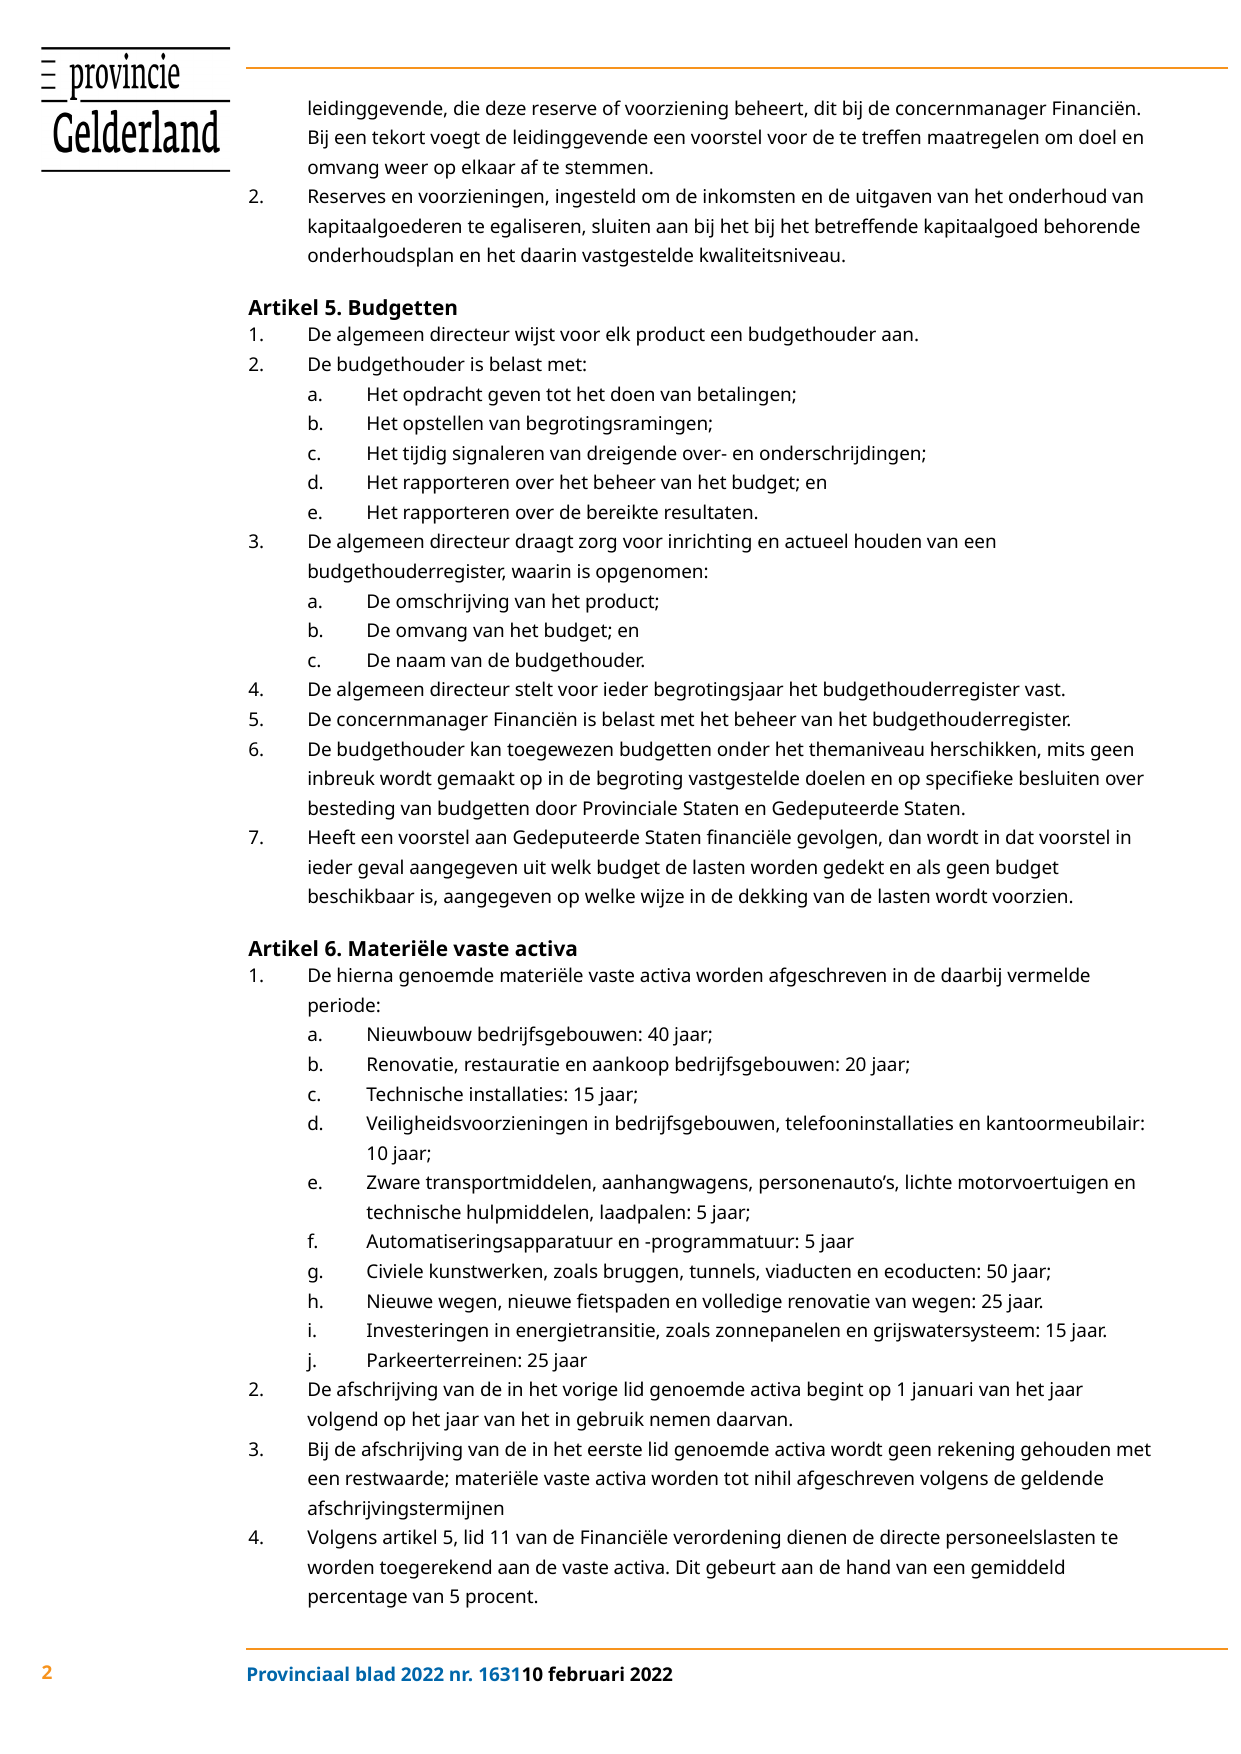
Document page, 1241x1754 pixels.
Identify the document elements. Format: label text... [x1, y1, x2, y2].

list De hierna genoemde materiële vaste activa worden afgeschreven in de daarbij vermelde periode: [248, 962, 1152, 1018]
list De algemeen directeur draagt zorg voor inrichting en actueel houden van een budgethouderregister, waarin is opgenomen: [248, 529, 1152, 584]
list Het tijdig signaleren van dreigende over- en onderschrijdingen; [307, 440, 1152, 466]
list Civiele kunstwerken, zoals bruggen, tunnels, viaducten en ecoducten: 50 jaar; [307, 1258, 1152, 1284]
list Het opstellen van begrotingsramingen; [307, 410, 1152, 436]
list Het opdracht geven tot het doen van betalingen; [307, 381, 1152, 406]
list Reserves en voorzieningen, ingesteld om de inkomsten en de uitgaven van het onderhoud van kapitaalgoederen te egaliseren, sluiten aan bij het bij het betreffende kapitaalgoed behorende onderhoudsplan en het daarin vastgestelde kwaliteitsniveau. [248, 183, 1152, 268]
list De algemeen directeur wijst voor elk product een budgethouder aan. [248, 322, 1152, 347]
picture [41, 47, 231, 172]
list Bij de afschrijving van de in het eerste lid genoemde activa wordt geen rekening gehouden met een restwaarde; materiële vaste activa worden tot nihil afgeschreven volgens de geldende afschrijvingstermijnen [248, 1436, 1152, 1521]
list De naam van de budgethouder. [307, 647, 1152, 673]
list leidinggevende, die deze reserve of voorziening beheert, dit bij de concernmanager Financiën. Bij een tekort voegt de leidinggevende een voorstel voor de te treffen maatregelen om doel en omvang weer op elkaar af te stemmen. [248, 95, 1152, 180]
text Artikel 6. Materiële vaste activa [248, 934, 1152, 962]
list De budgethouder kan toegewezen budgetten onder het themaniveau herschikken, mits geen inbreuk wordt gemaakt op in de begroting vastgestelde doelen en op specifieke besluiten over besteding van budgetten door Provinciale Staten en Gedeputeerde Staten. [248, 736, 1152, 821]
list Renovatie, restauratie en aankoop bedrijfsgebouwen: 20 jaar; [307, 1051, 1152, 1077]
list Heeft een voorstel aan Gedeputeerde Staten financiële gevolgen, dan wordt in dat voorstel in ieder geval aangegeven uit welk budget de lasten worden gedekt en als geen budget beschikbaar is, aangegeven op welke wijze in de dekking van de lasten wordt voorzien. [248, 824, 1152, 909]
list Technische installaties: 15 jaar; [307, 1081, 1152, 1107]
list Nieuwbouw bedrijfsgebouwen: 40 jaar; [307, 1022, 1152, 1047]
list De concernmanager Financiën is belast met het beheer van het budgethouderregister. [248, 706, 1152, 732]
list Investeringen in energietransitie, zoals zonnepanelen en grijswatersysteem: 15 jaar. [307, 1317, 1152, 1343]
list Het rapporteren over de bereikte resultaten. [307, 499, 1152, 525]
list Zware transportmiddelen, aanhangwagens, personenauto’s, lichte motorvoertuigen en technische hulpmiddelen, laadpalen: 5 jaar; [307, 1169, 1152, 1225]
list Veiligheidsvoorzieningen in bedrijfsgebouwen, telefooninstallaties en kantoormeubilair: 10 jaar; [307, 1110, 1152, 1166]
list De afschrijving van de in het vorige lid genoemde activa begint op 1 januari van het jaar volgend op het jaar van het in gebruik nemen daarvan. [248, 1377, 1152, 1432]
list Volgens artikel 5, lid 11 van de Financiële verordening dienen de directe personeelslasten te worden toegerekend aan de vaste activa. Dit gebeurt aan de hand van een gemiddeld percentage van 5 procent. [248, 1524, 1152, 1609]
list De algemeen directeur stelt voor ieder begrotingsjaar het budgethouderregister vast. [248, 677, 1152, 702]
list De omschrijving van het product; [307, 588, 1152, 613]
list De omvang van het budget; en [307, 617, 1152, 643]
list Het rapporteren over het beheer van het budget; en [307, 469, 1152, 495]
list Parkeerterreinen: 25 jaar [307, 1347, 1152, 1373]
list Automatiseringsapparatuur en -programmatuur: 5 jaar [307, 1229, 1152, 1254]
list De budgethouder is belast met: [248, 351, 1152, 377]
list Nieuwe wegen, nieuwe fietspaden en volledige renovatie van wegen: 25 jaar. [307, 1288, 1152, 1314]
text Artikel 5. Budgetten [248, 293, 1152, 322]
